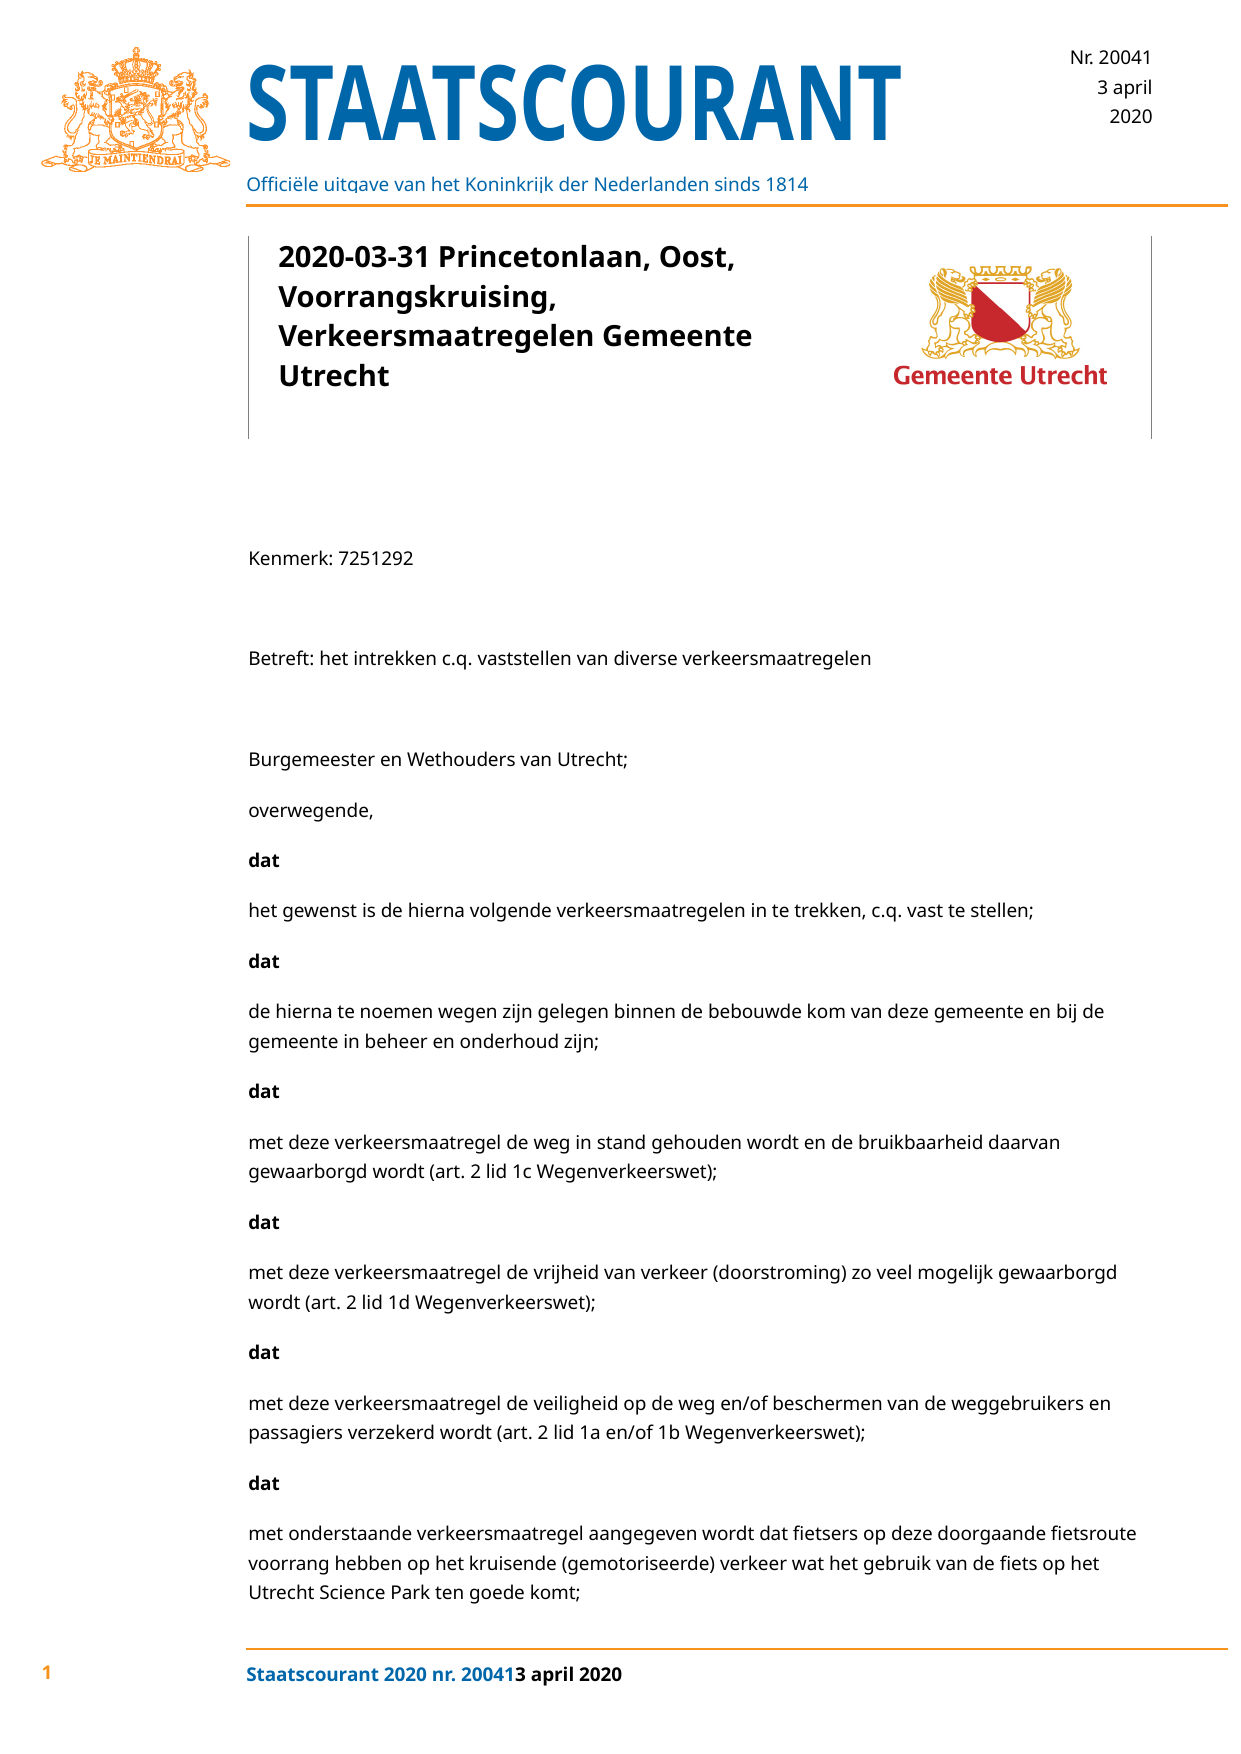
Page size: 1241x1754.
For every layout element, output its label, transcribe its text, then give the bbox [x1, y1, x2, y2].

text het gewenst is de hierna volgende verkeersmaatregelen in te trekken, c.q. vast te stellen; [248, 898, 1152, 923]
text met onderstaande verkeersmaatregel aangegeven wordt dat fietsers op deze doorgaande fietsroute voorrang hebben op het kruisende (gemotoriseerde) verkeer wat het gebruik van de fiets op het Utrecht Science Park ten goede komt; [248, 1520, 1152, 1605]
text Kenmerk: 7251292 [248, 545, 1152, 571]
text dat [248, 1209, 1152, 1235]
text de hierna te noemen wegen zijn gelegen binnen de bebouwde kom van deze gemeente en bij de gemeente in beheer en onderhoud zijn; [248, 998, 1152, 1054]
table_header 2020-03-31 Princetonlaan, Oost, Voorrangskruising, Verkeersmaatregelen Gemeente Utrecht [249, 236, 850, 439]
table_header [1119, 236, 1151, 413]
text overwegende, [248, 797, 1152, 823]
text dat [248, 847, 1152, 873]
table_header [850, 414, 1151, 439]
text met deze verkeersmaatregel de veiligheid op de weg en/of beschermen van de weggebruikers en passagiers verzekerd wordt (art. 2 lid 1a en/of 1b Wegenverkeerswet); [248, 1390, 1152, 1445]
text Betreft: het intrekken c.q. vaststellen van diverse verkeersmaatregelen [248, 646, 1152, 671]
text Burgemeester en Wethouders van Utrecht; [248, 746, 1152, 772]
text dat [248, 1470, 1152, 1496]
text met deze verkeersmaatregel de weg in stand gehouden wordt en de bruikbaarheid daarvan gewaarborgd wordt (art. 2 lid 1c Wegenverkeerswet); [248, 1129, 1152, 1184]
text dat [248, 1339, 1152, 1365]
picture [41, 47, 231, 172]
text dat [248, 948, 1152, 974]
text met deze verkeersmaatregel de vrijheid van verkeer (doorstroming) zo veel mogelijk gewaarborgd wordt (art. 2 lid 1d Wegenverkeerswet); [248, 1259, 1152, 1315]
picture [882, 236, 1119, 414]
table_header [850, 236, 882, 413]
text dat [248, 1078, 1152, 1104]
